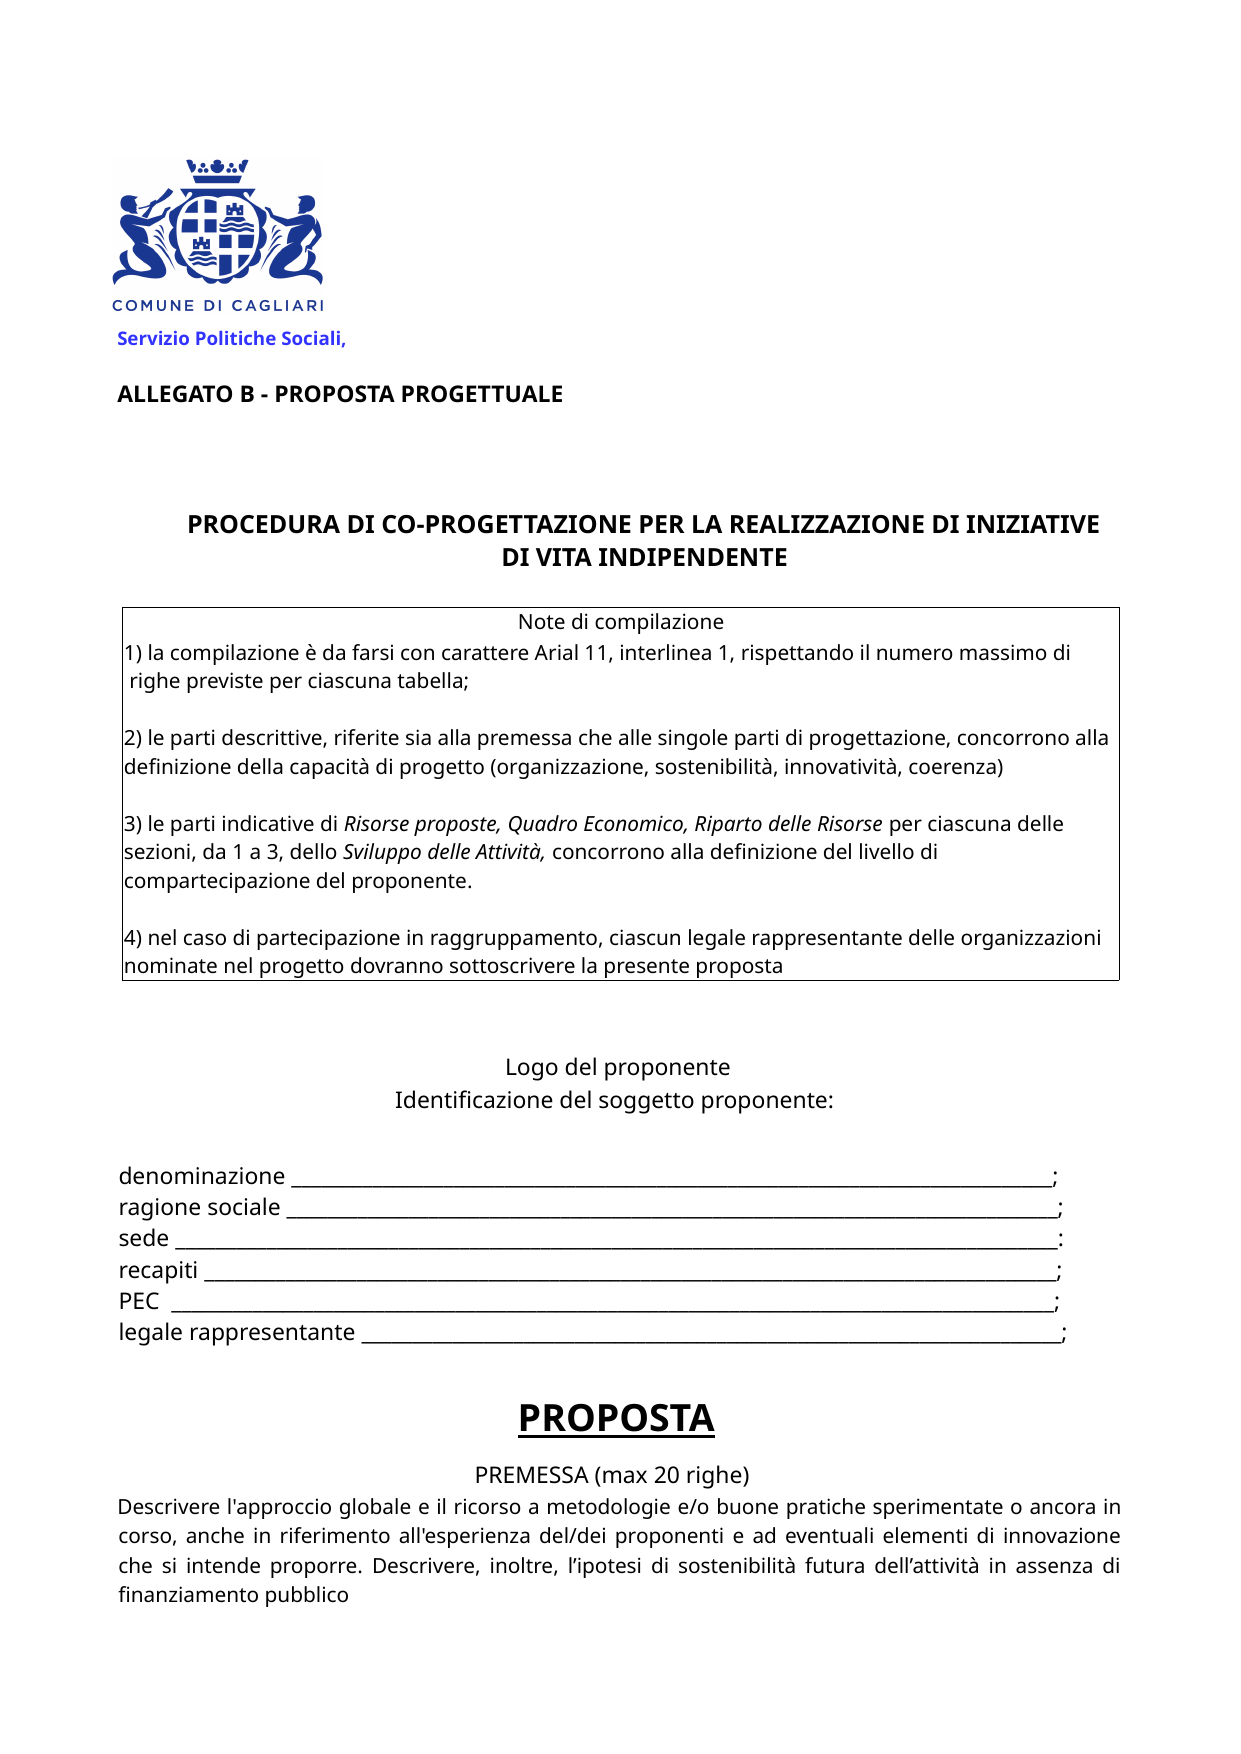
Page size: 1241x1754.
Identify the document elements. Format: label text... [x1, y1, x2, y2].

list righe previste per ciascuna tabella; [123, 666, 1119, 695]
list 1) la compilazione è da farsi con carattere Arial 11, interlinea 1, rispettando il numero massimo di [123, 637, 1119, 666]
text PREMESSA (max 20 righe) [119, 1458, 1105, 1490]
list 4) nel caso di partecipazione in raggruppamento, ciascun legale rappresentante delle organizzazioni nominate nel progetto dovranno sottoscrivere la presente proposta [123, 922, 1119, 980]
list 2) le parti descrittive, riferite sia alla premessa che alle singole parti di progettazione, concorrono alla definizione della capacità di progetto (organizzazione, sostenibilità, innovatività, coerenza) [123, 723, 1119, 780]
list 3) le parti indicative di Risorse proposte, Quadro Economico, Riparto delle Risorse per ciascuna delle sezioni, da 1 a 3, dello Sviluppo delle Attività, concorrono alla definizione del livello di compartecipazione del proponente. [123, 808, 1119, 894]
text denominazione ___________________________________________________________________________; ragione sociale ____________________________________________________________________________; sede _______________________________________________________________________________________: recapiti ____________________________________________________________________________________; PEC _______________________________________________________________________________________; legale rappresentante _____________________________________________________________________; [118, 1160, 1110, 1347]
text Note di compilazione [123, 608, 1119, 636]
subtitle PROPOSTA [118, 1392, 1114, 1443]
subtitle PROCEDURA DI CO-PROGETTAZIONE PER LA REALIZZAZIONE DI INIZIATIVE DI VITA INDIPENDENTE [187, 506, 1104, 574]
text Descrivere l'approccio globale e il ricorso a metodologie e/o buone pratiche sperimentate o ancora in corso, anche in riferimento all'esperienza del/dei proponenti e ad eventuali elementi di innovazione che si intende proporre. Descrivere, inoltre, l’ipotesi di sostenibilità futura dell’attività in assenza di finanziamento pubblico [117, 1492, 1123, 1608]
picture [111, 156, 325, 314]
text Identificazione del soggetto proponente: [119, 1084, 1110, 1115]
text ALLEGATO B - PROPOSTA PROGETTUALE [117, 378, 1123, 409]
text Servizio Politiche Sociali, [117, 325, 1123, 351]
text Logo del proponente [119, 1050, 1117, 1082]
